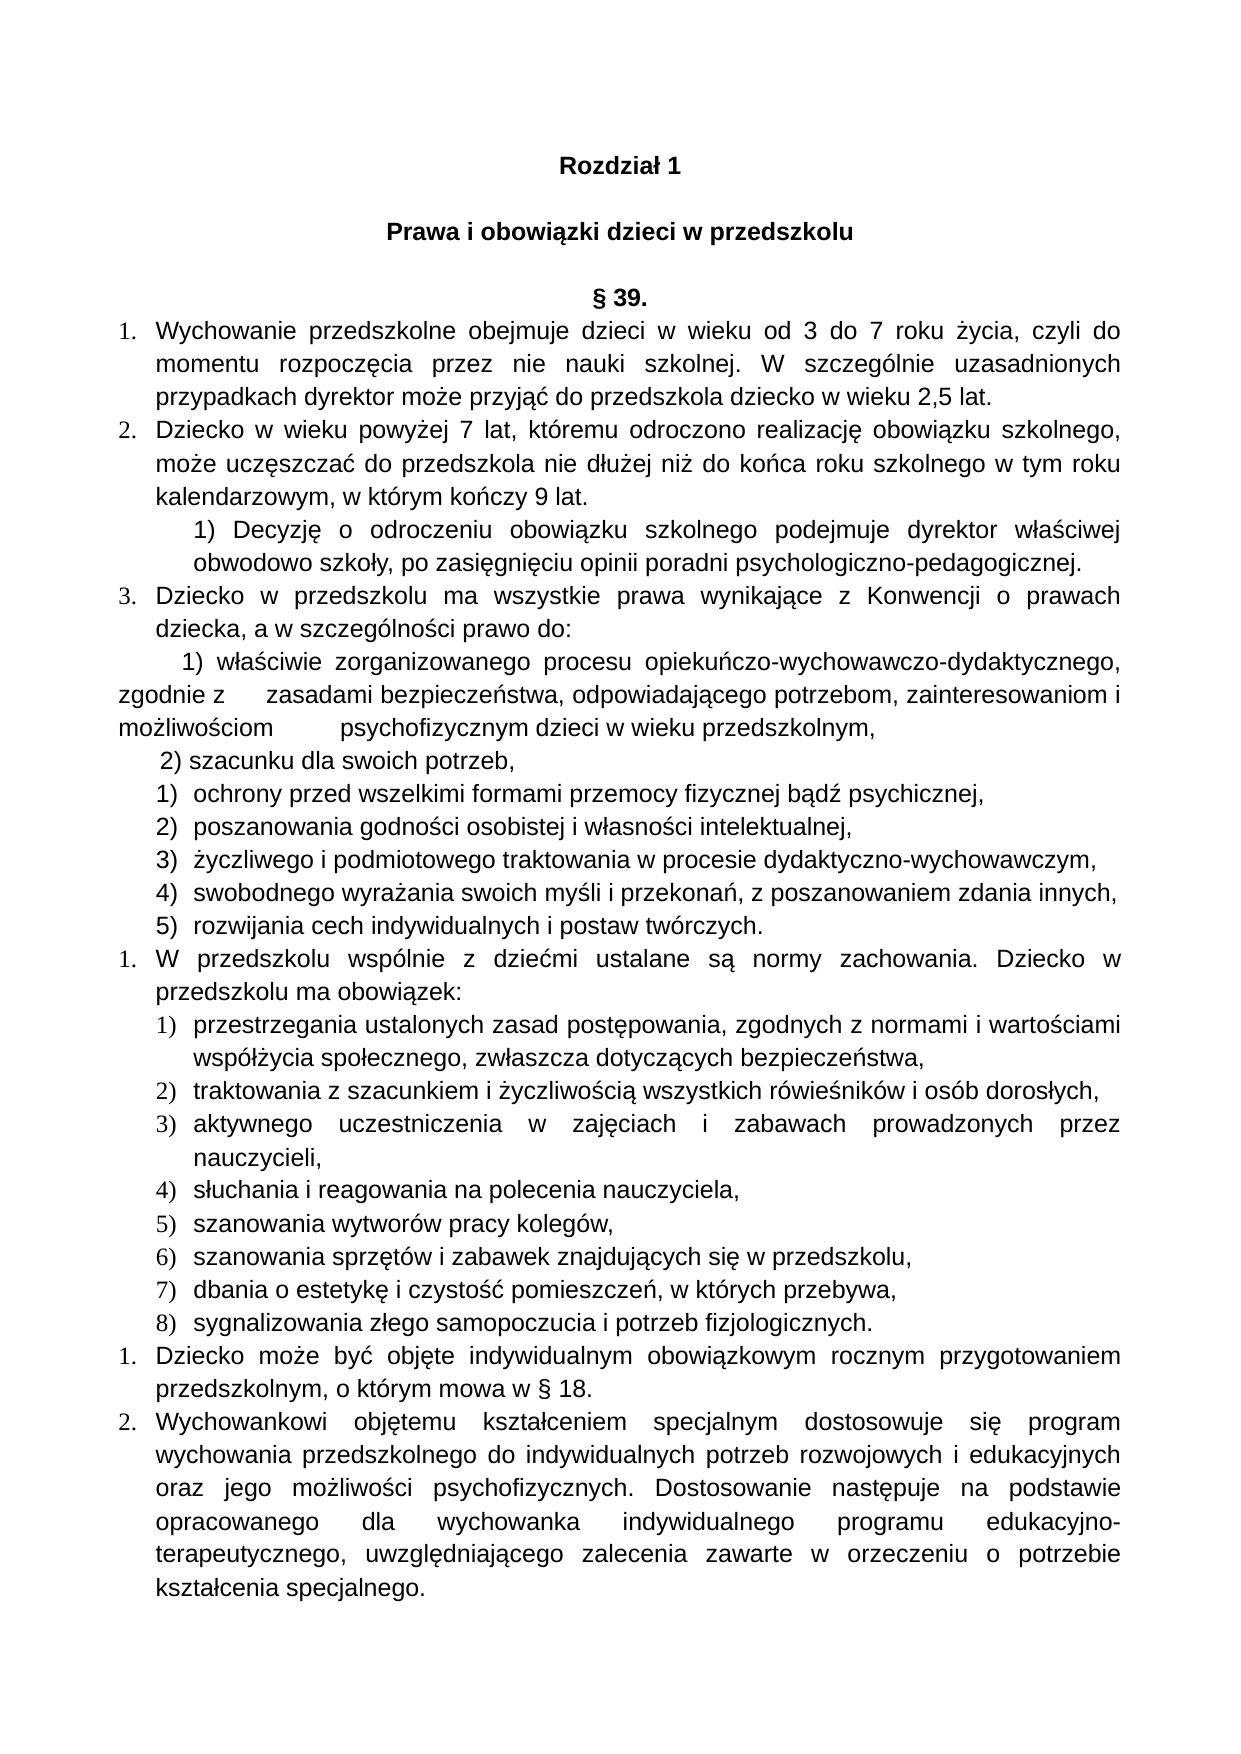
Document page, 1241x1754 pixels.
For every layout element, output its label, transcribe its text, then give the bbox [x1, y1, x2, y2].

list W przedszkolu wspólnie z dziećmi ustalane są normy zachowania. Dziecko w przedszkolu ma obowiązek: [118, 944, 1122, 1006]
text Prawa i obowiązki dzieci w przedszkolu [118, 217, 1122, 246]
list swobodnego wyrażania swoich myśli i przekonań, z poszanowaniem zdania innych, [156, 878, 1122, 907]
list Dziecko w przedszkolu ma wszystkie prawa wynikające z Konwencji o prawach dziecka, a w szczególności prawo do: [118, 581, 1122, 642]
list Dziecko może być objęte indywidualnym obowiązkowym rocznym przygotowaniem przedszkolnym, o którym mowa w § 18. [118, 1341, 1122, 1403]
list Dziecko w wieku powyżej 7 lat, któremu odroczono realizację obowiązku szkolnego, może uczęszczać do przedszkola nie dłużej niż do końca roku szkolnego w tym roku kalendarzowym, w którym kończy 9 lat. [118, 415, 1122, 510]
list życzliwego i podmiotowego traktowania w procesie dydaktyczno-wychowawczym, [156, 845, 1122, 874]
list dbania o estetykę i czystość pomieszczeń, w których przebywa, [156, 1275, 1122, 1304]
list aktywnego uczestniczenia w zajęciach i zabawach prowadzonych przez nauczycieli, [156, 1109, 1122, 1171]
list słuchania i reagowania na polecenia nauczyciela, [156, 1176, 1122, 1204]
list szanowania sprzętów i zabawek znajdujących się w przedszkolu, [156, 1242, 1122, 1271]
list sygnalizowania złego samopoczucia i potrzeb fizjologicznych. [156, 1308, 1122, 1337]
text § 39. [118, 283, 1122, 312]
list Wychowanie przedszkolne obejmuje dzieci w wieku od 3 do 7 roku życia, czyli do momentu rozpoczęcia przez nie nauki szkolnej. W szczególnie uzasadnionych przypadkach dyrektor może przyjąć do przedszkola dziecko w wieku 2,5 lat. [118, 316, 1122, 411]
list przestrzegania ustalonych zasad postępowania, zgodnych z normami i wartościami współżycia społecznego, zwłaszcza dotyczących bezpieczeństwa, [156, 1010, 1122, 1072]
list Wychowankowi objętemu kształceniem specjalnym dostosowuje się program wychowania przedszkolnego do indywidualnych potrzeb rozwojowych i edukacyjnych oraz jego możliwości psychofizycznych. Dostosowanie następuje na podstawie opracowanego dla wychowanka indywidualnego programu edukacyjno-terapeutycznego, uwzględniającego zalecenia zawarte w orzeczeniu o potrzebie kształcenia specjalnego. [118, 1407, 1122, 1601]
list traktowania z szacunkiem i życzliwością wszystkich rówieśników i osób dorosłych, [156, 1076, 1122, 1105]
list szanowania wytworów pracy kolegów, [156, 1209, 1122, 1237]
list ochrony przed wszelkimi formami przemocy fizycznej bądź psychicznej, [156, 779, 1122, 808]
list rozwijania cech indywidualnych i postaw twórczych. [156, 911, 1122, 940]
text 2) szacunku dla swoich potrzeb, [118, 746, 1122, 774]
text 1) Decyzję o odroczeniu obowiązku szkolnego podejmuje dyrektor właściwej obwodowo szkoły, po zasięgnięciu opinii poradni psychologiczno-pedagogicznej. [193, 514, 1122, 576]
text Rozdział 1 [118, 151, 1122, 180]
list poszanowania godności osobistej i własności intelektualnej, [156, 812, 1122, 841]
text 1) właściwie zorganizowanego procesu opiekuńczo-wychowawczo-dydaktycznego, zgodnie z zasadami bezpieczeństwa, odpowiadającego potrzebom, zainteresowaniom i możliwościom psychofizycznym dzieci w wieku przedszkolnym, [118, 647, 1122, 742]
